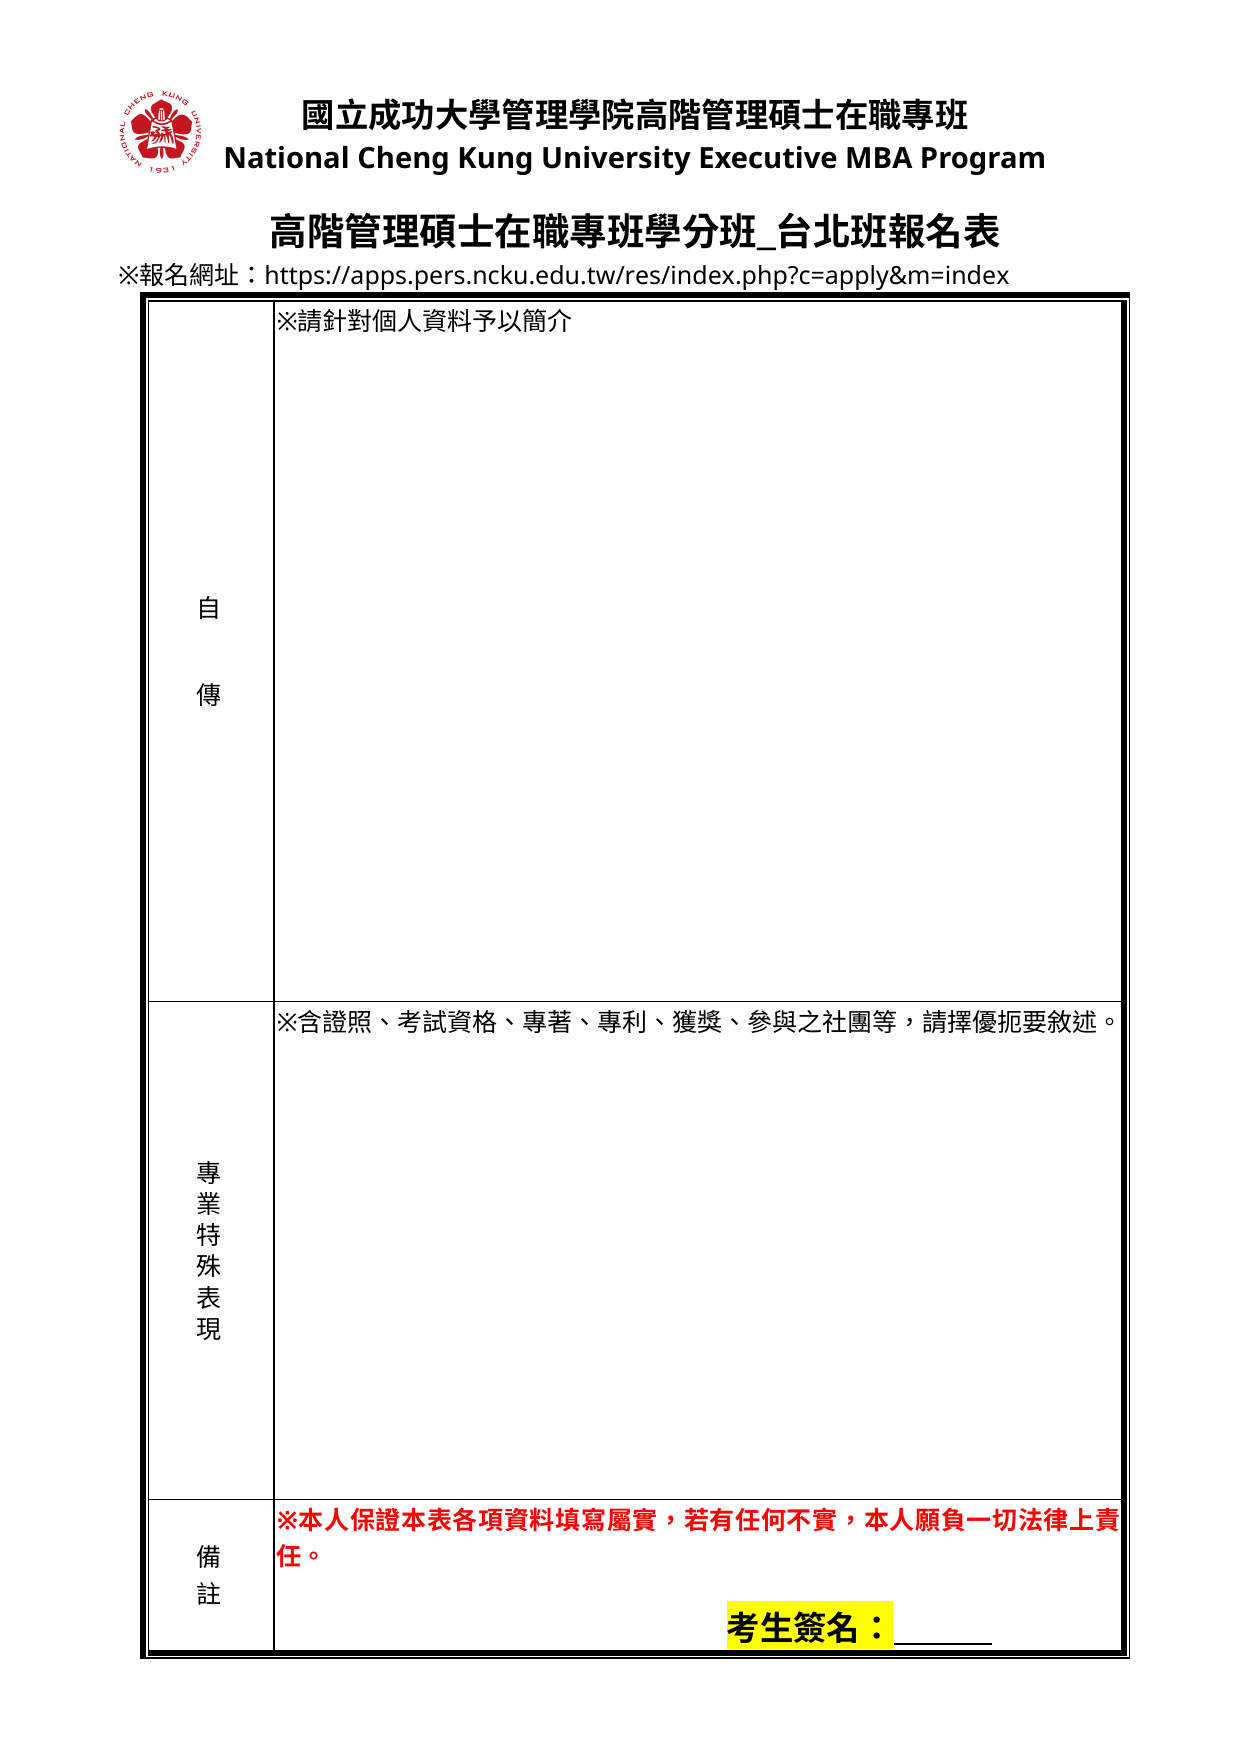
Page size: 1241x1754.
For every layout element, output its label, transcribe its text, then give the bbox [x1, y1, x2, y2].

table_cell 專 業 特 殊 表 現 [149, 1002, 273, 1498]
table_cell 備 註 [149, 1500, 273, 1649]
text ※報名網址：https://apps.pers.ncku.edu.tw/res/index.php?c=apply&m=index [118, 256, 1152, 292]
picture [118, 89, 203, 174]
table_cell ※本人保證本表各項資料填寫屬實，若有任何不實，本人願負一切法律上責任。 考生簽名： [275, 1500, 1121, 1649]
table_header ※請針對個人資料予以簡介 [275, 302, 1121, 1001]
table_cell ※含證照、考試資格、專著、專利、獲獎、參與之社團等，請擇優扼要敘述。 [275, 1002, 1121, 1498]
table_header 自 傳 [149, 302, 273, 1001]
